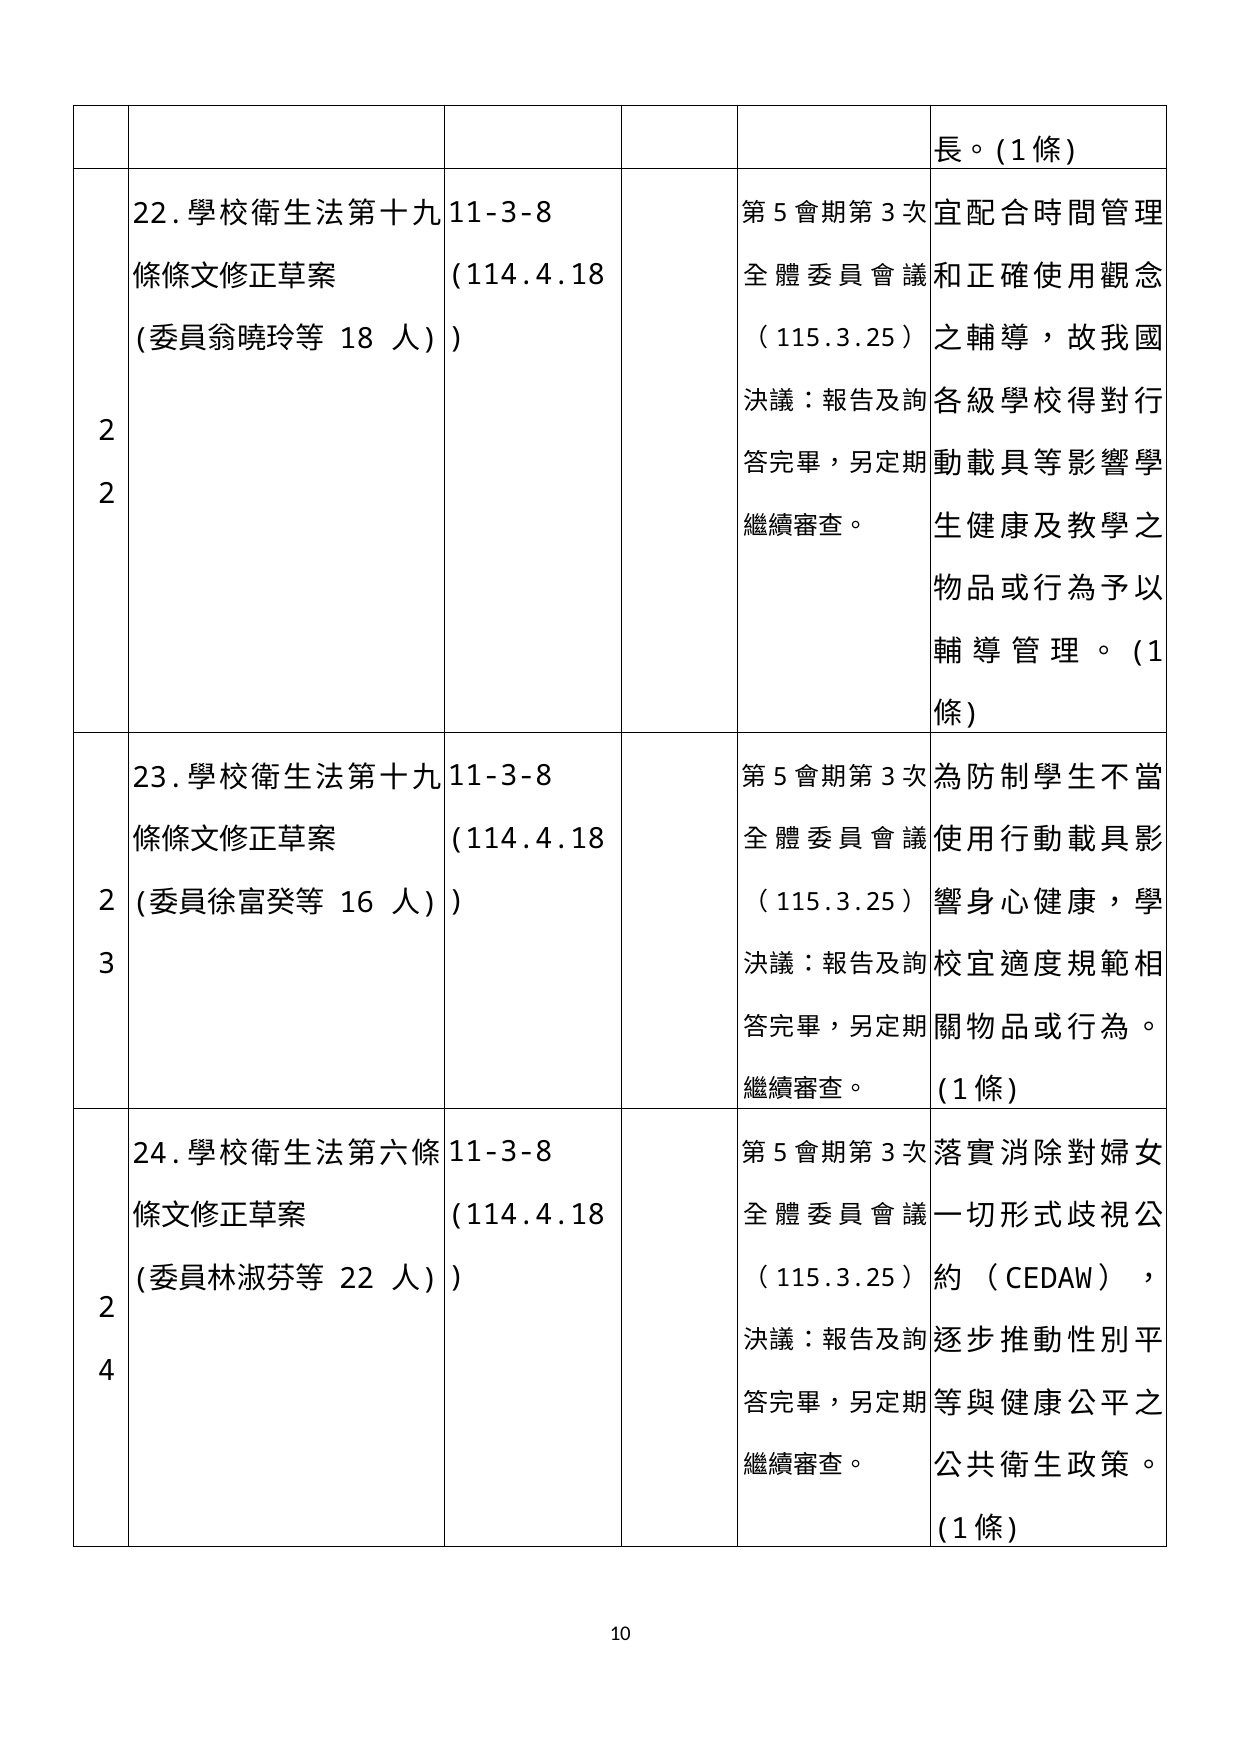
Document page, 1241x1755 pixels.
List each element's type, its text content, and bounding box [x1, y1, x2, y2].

table_cell [622, 1109, 737, 1546]
table_cell [74, 169, 128, 732]
table_cell 長。(1條) [931, 106, 1166, 168]
table_cell 第5會期第3次全體委員會議（115.3.25）決議：報告及詢答完畢，另定期繼續審查。 [738, 733, 930, 1108]
table_cell [74, 733, 128, 1108]
table_cell [622, 169, 737, 732]
table_cell 宜配合時間管理和正確使用觀念之輔導，故我國各級學校得對行動載具等影響學生健康及教學之物品或行為予以輔導管理。(1條) [931, 169, 1166, 732]
table_cell 11-3-8 (114.4.18) [445, 733, 621, 1108]
table_cell [74, 1109, 128, 1546]
table_cell [622, 106, 737, 168]
table_cell [622, 733, 737, 1108]
table_cell [74, 106, 128, 168]
table_cell [738, 106, 930, 168]
table_cell 11-3-8 (114.4.18) [445, 1109, 621, 1546]
table_cell [445, 106, 621, 168]
table_cell 11-3-8 (114.4.18) [445, 169, 621, 732]
table_cell 23.學校衛生法第十九條條文修正草案 (委員徐富癸等 16 人) [129, 733, 444, 1108]
table_cell 22.學校衛生法第十九條條文修正草案 (委員翁曉玲等 18 人) [129, 169, 444, 732]
table_cell 第5會期第3次全體委員會議（115.3.25）決議：報告及詢答完畢，另定期繼續審查。 [738, 1109, 930, 1546]
table_cell 24.學校衛生法第六條條文修正草案 (委員林淑芬等 22 人) [129, 1109, 444, 1546]
table_cell 為防制學生不當使用行動載具影響身心健康，學校宜適度規範相關物品或行為。(1條) [931, 733, 1166, 1108]
table_cell [129, 106, 444, 168]
table_cell 落實消除對婦女一切形式歧視公約（CEDAW），逐步推動性別平等與健康公平之公共衛生政策。(1條) [931, 1109, 1166, 1546]
table_cell 第5會期第3次全體委員會議（115.3.25）決議：報告及詢答完畢，另定期繼續審查。 [738, 169, 930, 732]
